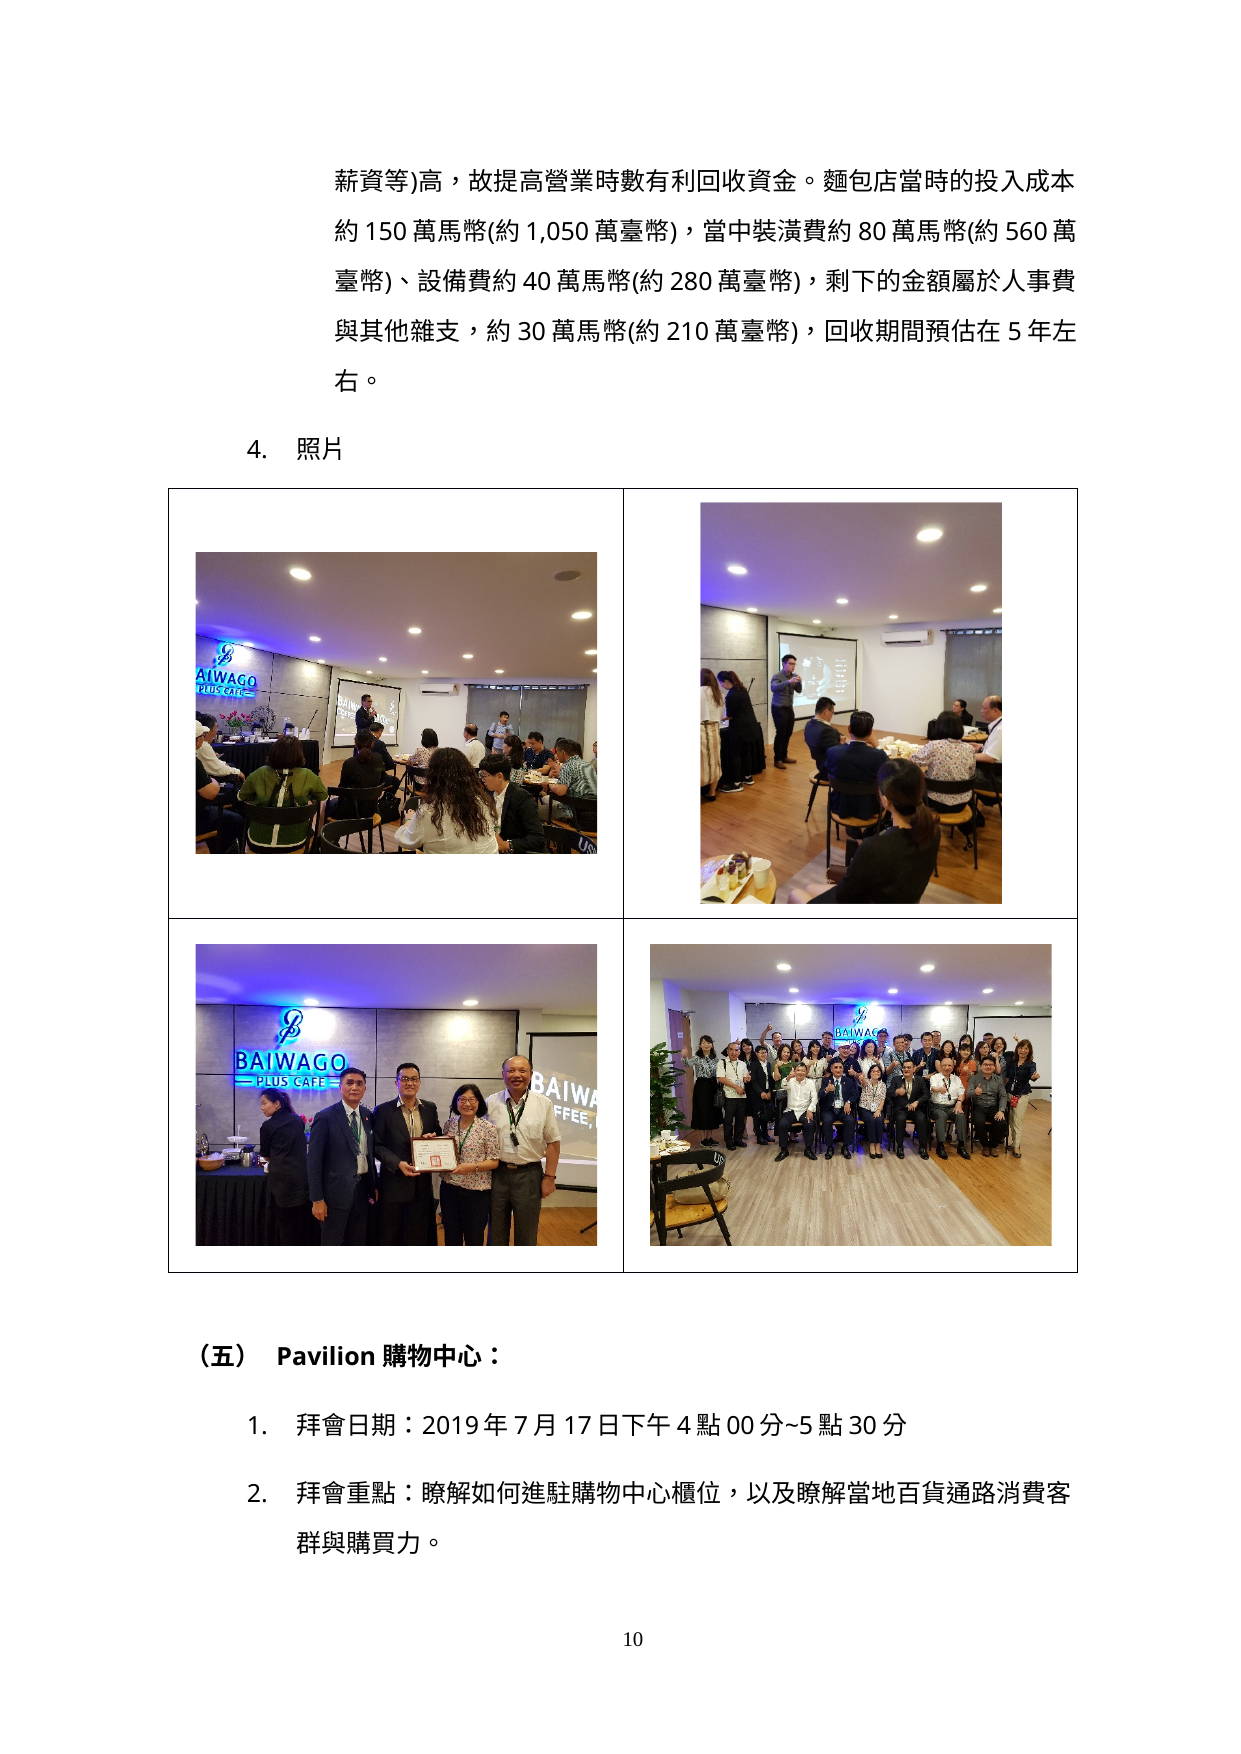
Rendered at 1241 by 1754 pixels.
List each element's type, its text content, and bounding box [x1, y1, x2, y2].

picture [195, 944, 598, 1246]
list 拜會重點：瞭解如何進駐購物中心櫃位，以及瞭解當地百貨通路消費客群與購買力。 [247, 1463, 1078, 1563]
list 薪資等)高，故提高營業時數有利回收資金。麵包店當時的投入成本約150萬馬幣(約1,050萬臺幣)，當中裝潢費約80萬馬幣(約560萬臺幣)、設備費約40萬馬幣(約280萬臺幣)，剩下的金額屬於人事費與其他雜支，約30萬馬幣(約210萬臺幣)，回收期間預估在5年左右。 [297, 150, 1078, 400]
picture [701, 503, 1002, 904]
table_header [169, 489, 623, 918]
table_header [624, 489, 1077, 918]
table_cell [169, 919, 623, 1272]
list 拜會日期：2019年7月17日下午4點00分~5點30分 [247, 1394, 1078, 1444]
table_cell [624, 919, 1077, 1272]
picture [650, 944, 1052, 1246]
picture [195, 552, 598, 854]
list Pavilion 購物中心： [185, 1325, 1078, 1375]
list 照片 [247, 419, 1078, 469]
